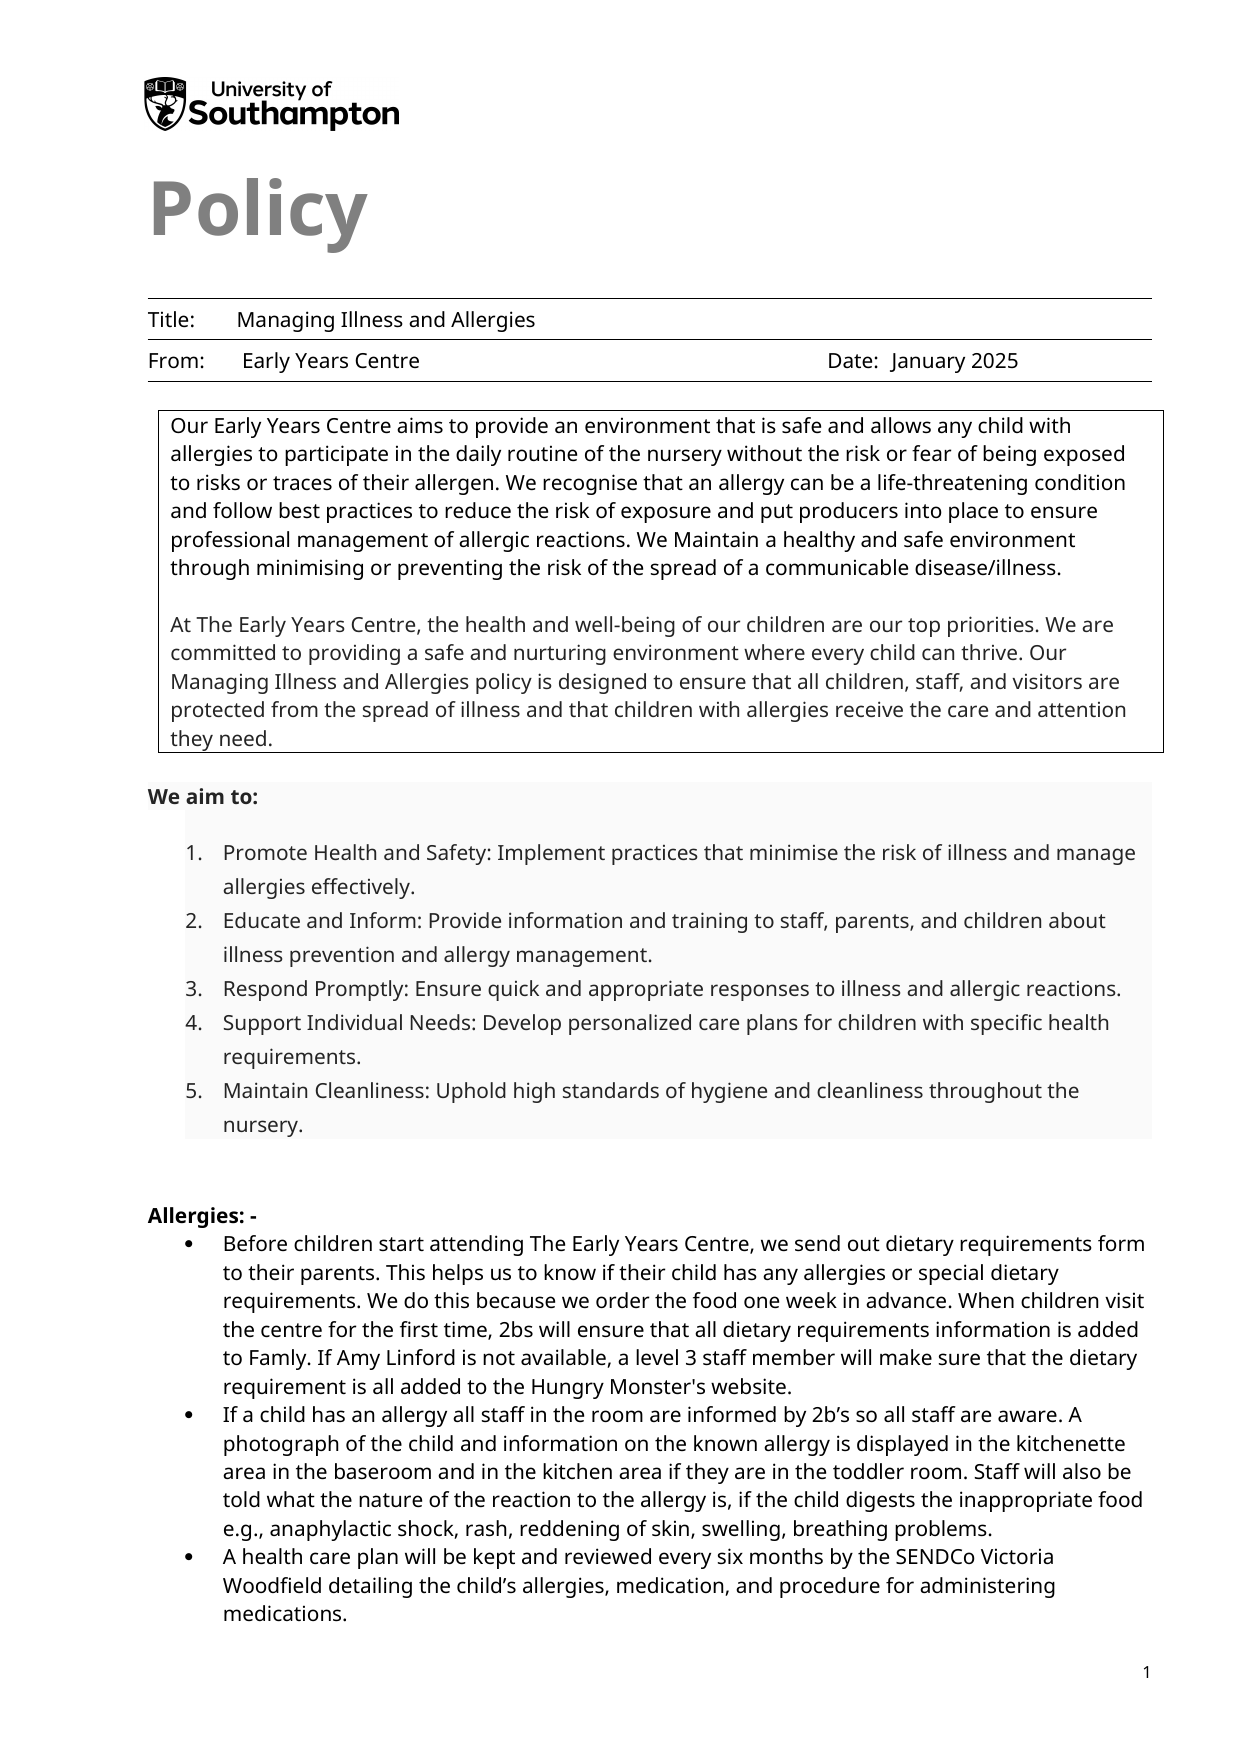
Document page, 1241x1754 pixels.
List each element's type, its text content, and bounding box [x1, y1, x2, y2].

text Allergies: - [148, 1201, 1152, 1229]
list Respond Promptly: Ensure quick and appropriate responses to illness and allergic reactions. [185, 974, 1152, 1002]
table_cell From: [148, 340, 236, 381]
table_cell Date: [827, 340, 886, 381]
table_header Our Early Years Centre aims to provide an environment that is safe and allows any child with allergies to participate in the daily routine of the nursery without the risk or fear of being exposed to risks or traces of their allergen. We recognise that an allergy can be a life-threatening condition and follow best practices to reduce the risk of exposure and put producers into place to ensure professional management of allergic reactions. We Maintain a healthy and safe environment through minimising or preventing the risk of the spread of a communicable disease/illness. At The Early Years Centre, the health and well-being of our children are our top priorities. We are committed to providing a safe and nurturing environment where every child can thrive. Our Managing Illness and Allergies policy is designed to ensure that all children, staff, and visitors are protected from the spread of illness and that children with allergies receive the care and attention they need. [159, 411, 1163, 752]
table_header Managing Illness and Allergies [236, 299, 1152, 339]
list Promote Health and Safety: Implement practices that minimise the risk of illness and manage allergies effectively. [185, 838, 1152, 900]
list Maintain Cleanliness: Uphold high standards of hygiene and cleanliness throughout the nursery. [185, 1076, 1152, 1139]
table_cell Early Years Centre [236, 340, 827, 381]
list Support Individual Needs: Develop personalized care plans for children with specific health requirements. [185, 1008, 1152, 1071]
list A health care plan will be kept and reviewed every six months by the SENDCo Victoria Woodfield detailing the child’s allergies, medication, and procedure for administering medications. [185, 1542, 1152, 1628]
list Educate and Inform: Provide information and training to staff, parents, and children about illness prevention and allergy management. [185, 906, 1152, 968]
list Before children start attending The Early Years Centre, we send out dietary requirements form to their parents. This helps us to know if their child has any allergies or special dietary requirements. We do this because we order the food one week in advance. When children visit the centre for the first time, 2bs will ensure that all dietary requirements information is added to Famly. If Amy Linford is not available, a level 3 staff member will make sure that the dietary requirement is all added to the Hungry Monster's website. [185, 1229, 1152, 1400]
list If a child has an allergy all staff in the room are informed by 2b’s so all staff are aware. A photograph of the child and information on the known allergy is displayed in the kitchenette area in the baseroom and in the kitchen area if they are in the toddler room. Staff will also be told what the nature of the reaction to the allergy is, if the child digests the inappropriate food e.g., anaphylactic shock, rash, reddening of skin, swelling, breathing problems. [185, 1400, 1152, 1542]
table_header Title: [148, 299, 236, 339]
table_cell January 2025 [886, 340, 1152, 381]
text We aim to: [148, 782, 1152, 810]
